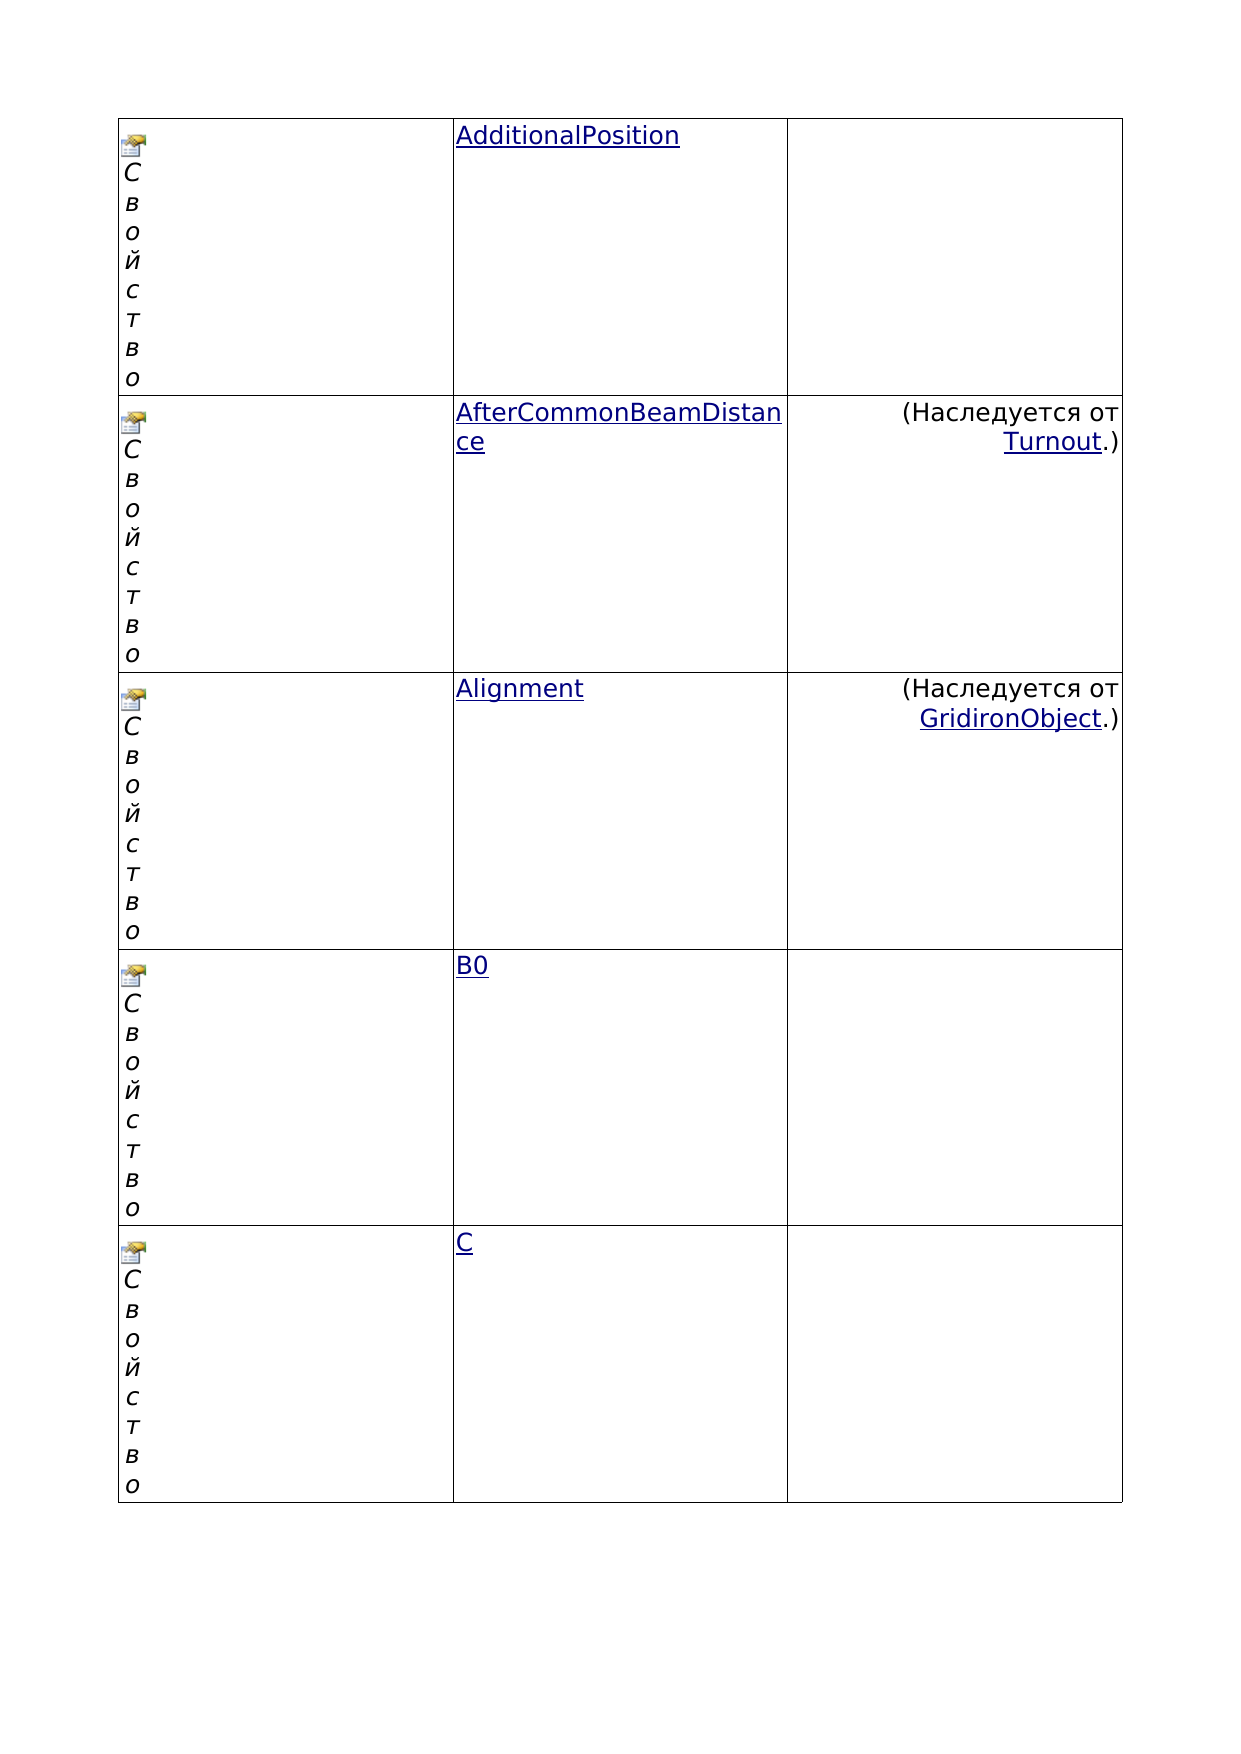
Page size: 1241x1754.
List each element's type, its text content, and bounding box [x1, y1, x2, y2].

picture [121, 1240, 147, 1266]
table_cell [119, 950, 453, 1225]
table_cell [788, 119, 1122, 395]
table_cell (Наследуется от Turnout.) [788, 396, 1122, 672]
table_cell (Наследуется от GridironObject.) [788, 673, 1122, 948]
table_cell [119, 673, 453, 948]
picture [121, 133, 147, 159]
picture [121, 687, 147, 713]
table_cell [119, 396, 453, 672]
table_cell C [454, 1226, 787, 1502]
table_cell [119, 119, 453, 395]
table_cell B0 [454, 950, 787, 1225]
table_cell AdditionalPosition [454, 119, 787, 395]
table_cell AfterCommonBeamDistance [454, 396, 787, 672]
table_cell [788, 950, 1122, 1225]
table_cell [788, 1226, 1122, 1502]
picture [121, 410, 147, 436]
table_cell Alignment [454, 673, 787, 948]
table_cell [119, 1226, 453, 1502]
picture [121, 963, 147, 989]
